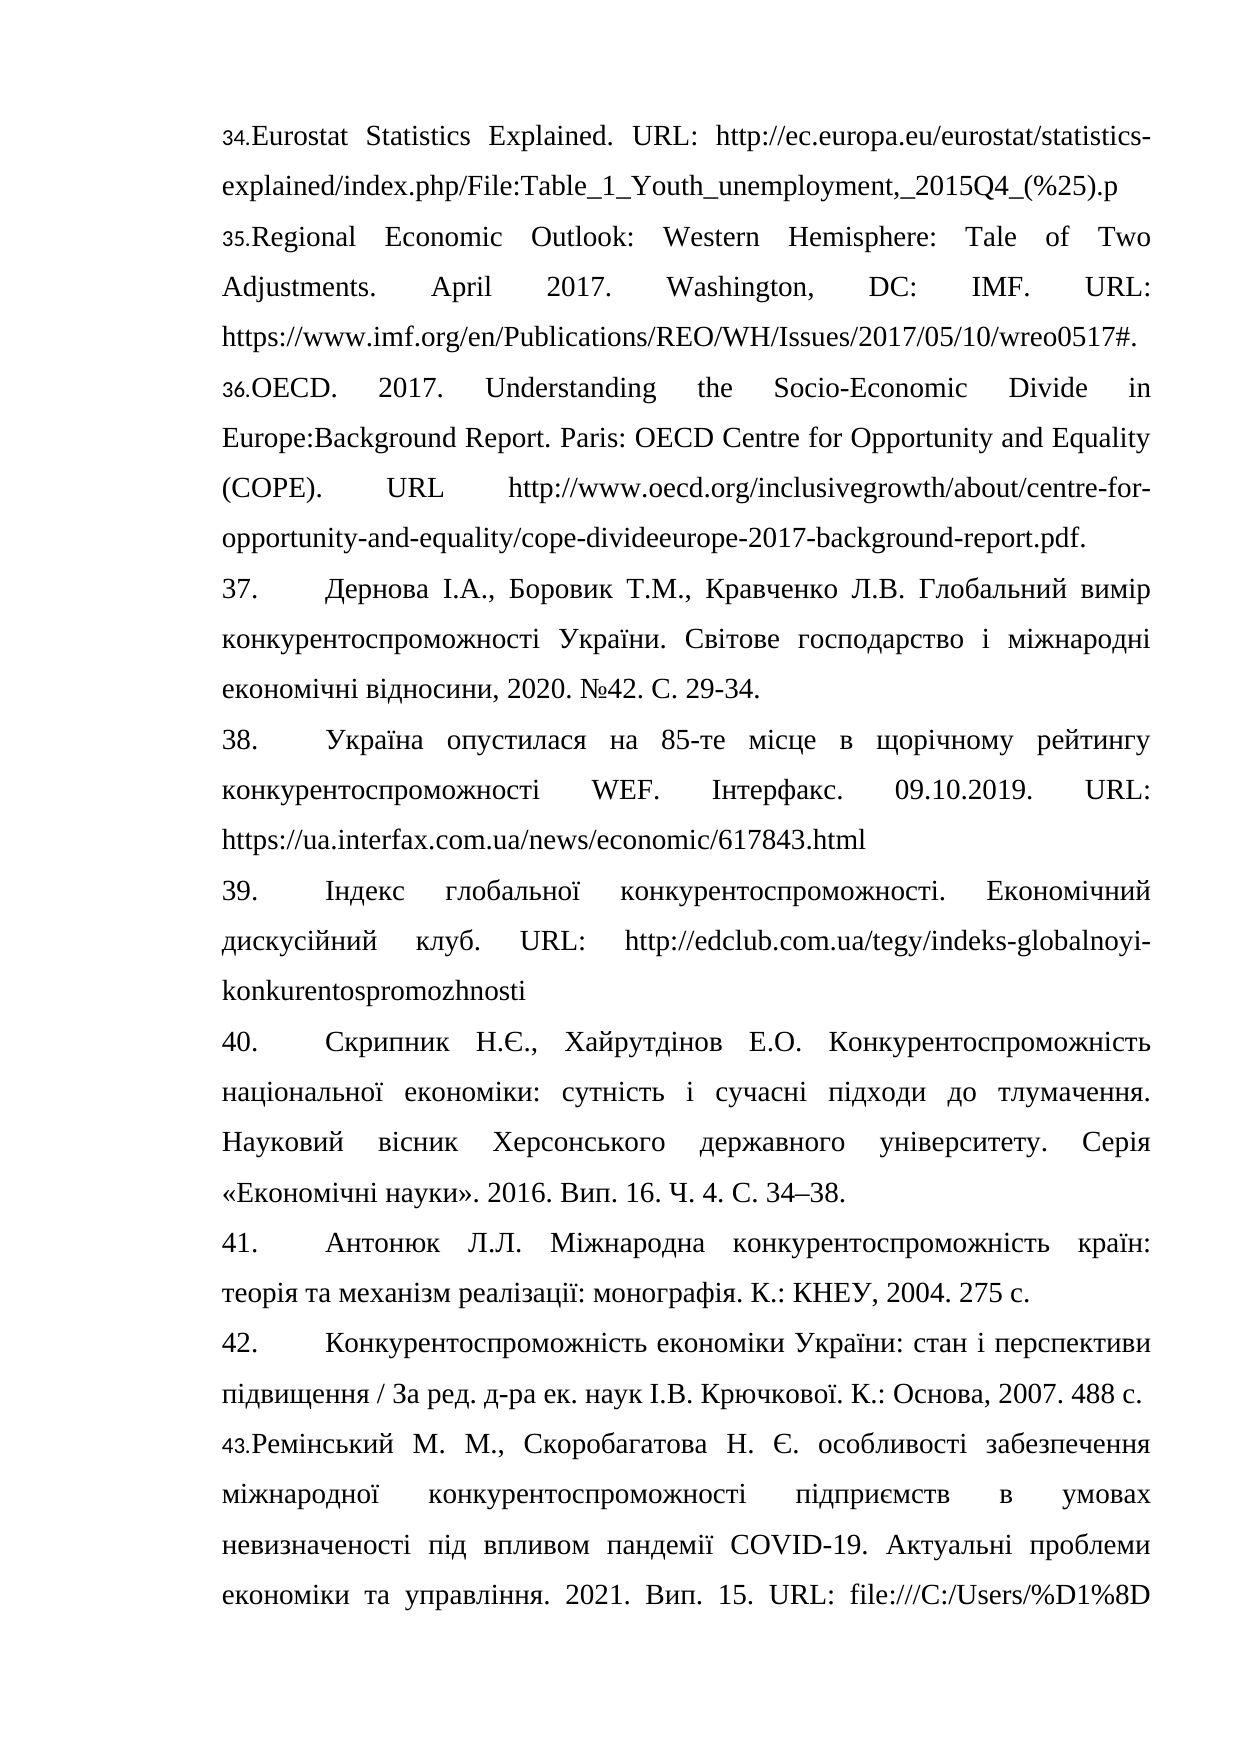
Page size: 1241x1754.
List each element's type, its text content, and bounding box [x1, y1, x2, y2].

list Ремінський М. М., Скоробагатова Н. Є. особливості забезпечення міжнародної конкурентоспроможності підприємств в умовах невизначеності під впливом пандемії COVID-19. Актуальні проблеми економіки та управління. 2021. Вип. 15. URL: file:///C:/Users/%D1%8D [222, 1426, 1152, 1611]
list Eurostat Statistics Explained. URL: http://ec.europa.eu/eurostat/statistics-explained/index.php/File:Table_1_Youth_unemployment,_2015Q4_(%25).p [222, 118, 1152, 202]
list Конкурентоспроможність економіки України: стан і перспективи підвищення / За ред. д-ра ек. наук І.В. Крючкової. К.: Основа, 2007. 488 с. [222, 1326, 1152, 1409]
list Дернова І.А., Боровик Т.М., Кравченко Л.В. Глобальний вимір конкурентоспроможності України. Світове господарство і міжнародні економічні відносини, 2020. №42. С. 29-34. [222, 571, 1152, 705]
list OECD. 2017. Understanding the Socio-Economic Divide in Europe:Background Report. Paris: OECD Centre for Opportunity and Equality (COPE). URL http://www.oecd.org/inclusivegrowth/about/centre-for-opportunity-and-equality/cope-divideeurope-2017-background-report.pdf. [222, 370, 1152, 554]
list Антонюк Л.Л. Міжнародна конкурентоспроможність країн: теорія та механізм реалізації: монографія. К.: КНЕУ, 2004. 275 с. [222, 1225, 1152, 1309]
list Індекс глобальної конкурентоспроможності. Економічний дискусійний клуб. URL: http://edclub.com.ua/tegy/indeks-globalnoyi-konkurentospromozhnosti [222, 873, 1152, 1007]
list Україна опустилася на 85-те місце в щорічному рейтингу конкурентоспроможності WEF. Інтерфакс. 09.10.2019. URL: https://ua.interfax.com.ua/news/economic/617843.html [222, 722, 1152, 856]
list Скрипник Н.Є., Хайрутдінов Е.О. Конкурентоспроможність національної економіки: сутність і сучасні підходи до тлумачення. Науковий вісник Херсонського державного університету. Серія «Економічні науки». 2016. Вип. 16. Ч. 4. С. 34–38. [222, 1024, 1152, 1208]
list Regional Economic Outlook: Western Hemisphere: Tale of Two Adjustments. April 2017. Washington, DC: IMF. URL: https://www.imf.org/en/Publications/REO/WH/Issues/2017/05/10/wreo0517#. [222, 219, 1152, 353]
